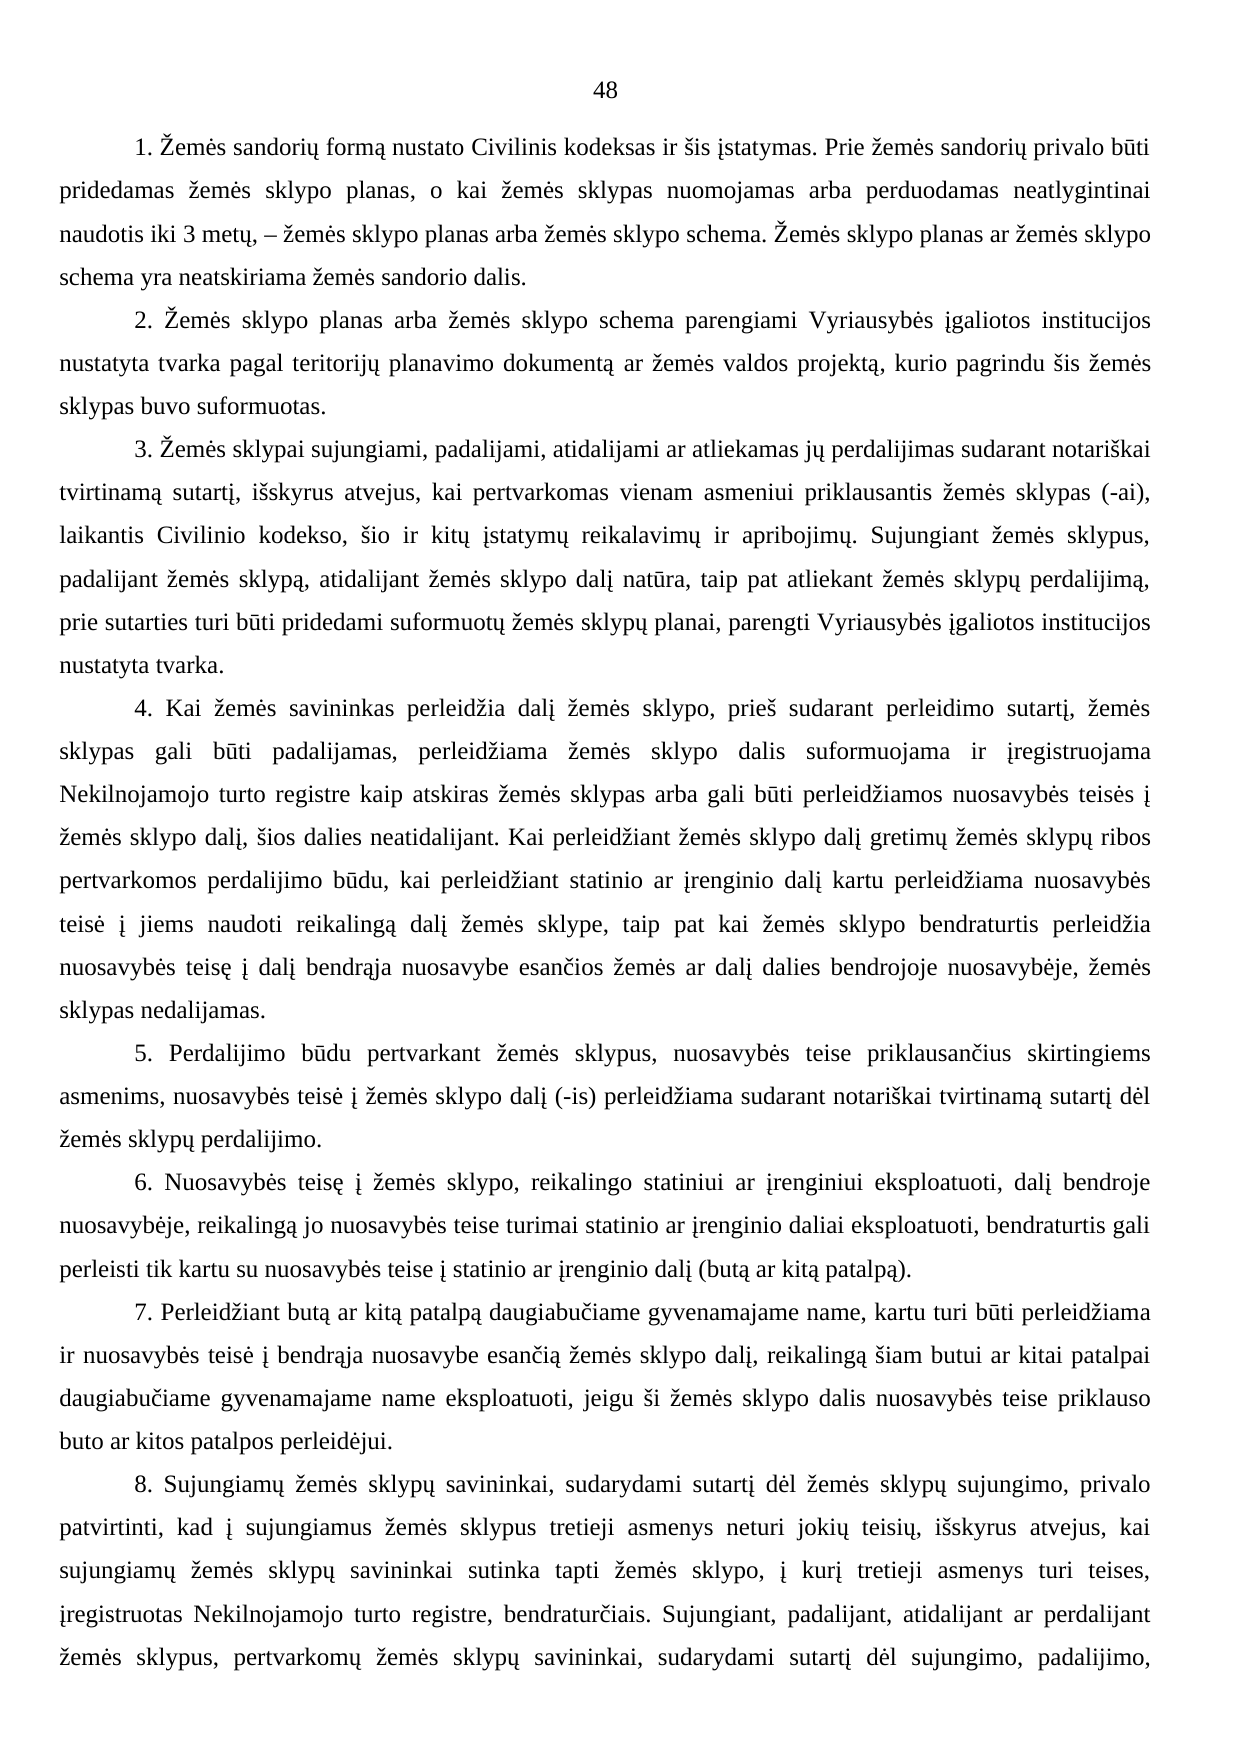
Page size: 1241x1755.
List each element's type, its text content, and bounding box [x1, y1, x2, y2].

text 5. Perdalijimo būdu pertvarkant žemės sklypus, nuosavybės teise priklausančius skirtingiems asmenims, nuosavybės teisė į žemės sklypo dalį (-is) perleidžiama sudarant notariškai tvirtinamą sutartį dėl žemės sklypų perdalijimo. [59, 1038, 1152, 1153]
text 8. Sujungiamų žemės sklypų savininkai, sudarydami sutartį dėl žemės sklypų sujungimo, privalo patvirtinti, kad į sujungiamus žemės sklypus tretieji asmenys neturi jokių teisių, išskyrus atvejus, kai sujungiamų žemės sklypų savininkai sutinka tapti žemės sklypo, į kurį tretieji asmenys turi teises, įregistruotas Nekilnojamojo turto registre, bendraturčiais. Sujungiant, padalijant, atidalijant ar perdalijant žemės sklypus, pertvarkomų žemės sklypų savininkai, sudarydami sutartį dėl sujungimo, padalijimo, [59, 1469, 1152, 1671]
text 2. Žemės sklypo planas arba žemės sklypo schema parengiami Vyriausybės įgaliotos institucijos nustatyta tvarka pagal teritorijų planavimo dokumentą ar žemės valdos projektą, kurio pagrindu šis žemės sklypas buvo suformuotas. [59, 305, 1152, 420]
text 7. Perleidžiant butą ar kitą patalpą daugiabučiame gyvenamajame name, kartu turi būti perleidžiama ir nuosavybės teisė į bendrąja nuosavybe esančią žemės sklypo dalį, reikalingą šiam butui ar kitai patalpai daugiabučiame gyvenamajame name eksploatuoti, jeigu ši žemės sklypo dalis nuosavybės teise priklauso buto ar kitos patalpos perleidėjui. [59, 1297, 1152, 1455]
text 6. Nuosavybės teisę į žemės sklypo, reikalingo statiniui ar įrenginiui eksploatuoti, dalį bendroje nuosavybėje, reikalingą jo nuosavybės teise turimai statinio ar įrenginio daliai eksploatuoti, bendraturtis gali perleisti tik kartu su nuosavybės teise į statinio ar įrenginio dalį (butą ar kitą patalpą). [59, 1167, 1152, 1282]
text 4. Kai žemės savininkas perleidžia dalį žemės sklypo, prieš sudarant perleidimo sutartį, žemės sklypas gali būti padalijamas, perleidžiama žemės sklypo dalis suformuojama ir įregistruojama Nekilnojamojo turto registre kaip atskiras žemės sklypas arba gali būti perleidžiamos nuosavybės teisės į žemės sklypo dalį, šios dalies neatidalijant. Kai perleidžiant žemės sklypo dalį gretimų žemės sklypų ribos pertvarkomos perdalijimo būdu, kai perleidžiant statinio ar įrenginio dalį kartu perleidžiama nuosavybės teisė į jiems naudoti reikalingą dalį žemės sklype, taip pat kai žemės sklypo bendraturtis perleidžia nuosavybės teisę į dalį bendrąja nuosavybe esančios žemės ar dalį dalies bendrojoje nuosavybėje, žemės sklypas nedalijamas. [59, 693, 1152, 1024]
text 3. Žemės sklypai sujungiami, padalijami, atidalijami ar atliekamas jų perdalijimas sudarant notariškai tvirtinamą sutartį, išskyrus atvejus, kai pertvarkomas vienam asmeniui priklausantis žemės sklypas (-ai), laikantis Civilinio kodekso, šio ir kitų įstatymų reikalavimų ir apribojimų. Sujungiant žemės sklypus, padalijant žemės sklypą, atidalijant žemės sklypo dalį natūra, taip pat atliekant žemės sklypų perdalijimą, prie sutarties turi būti pridedami suformuotų žemės sklypų planai, parengti Vyriausybės įgaliotos institucijos nustatyta tvarka. [59, 434, 1152, 679]
text 1. Žemės sandorių formą nustato Civilinis kodeksas ir šis įstatymas. Prie žemės sandorių privalo būti pridedamas žemės sklypo planas, o kai žemės sklypas nuomojamas arba perduodamas neatlygintinai naudotis iki 3 metų, – žemės sklypo planas arba žemės sklypo schema. Žemės sklypo planas ar žemės sklypo schema yra neatskiriama žemės sandorio dalis. [59, 132, 1152, 291]
